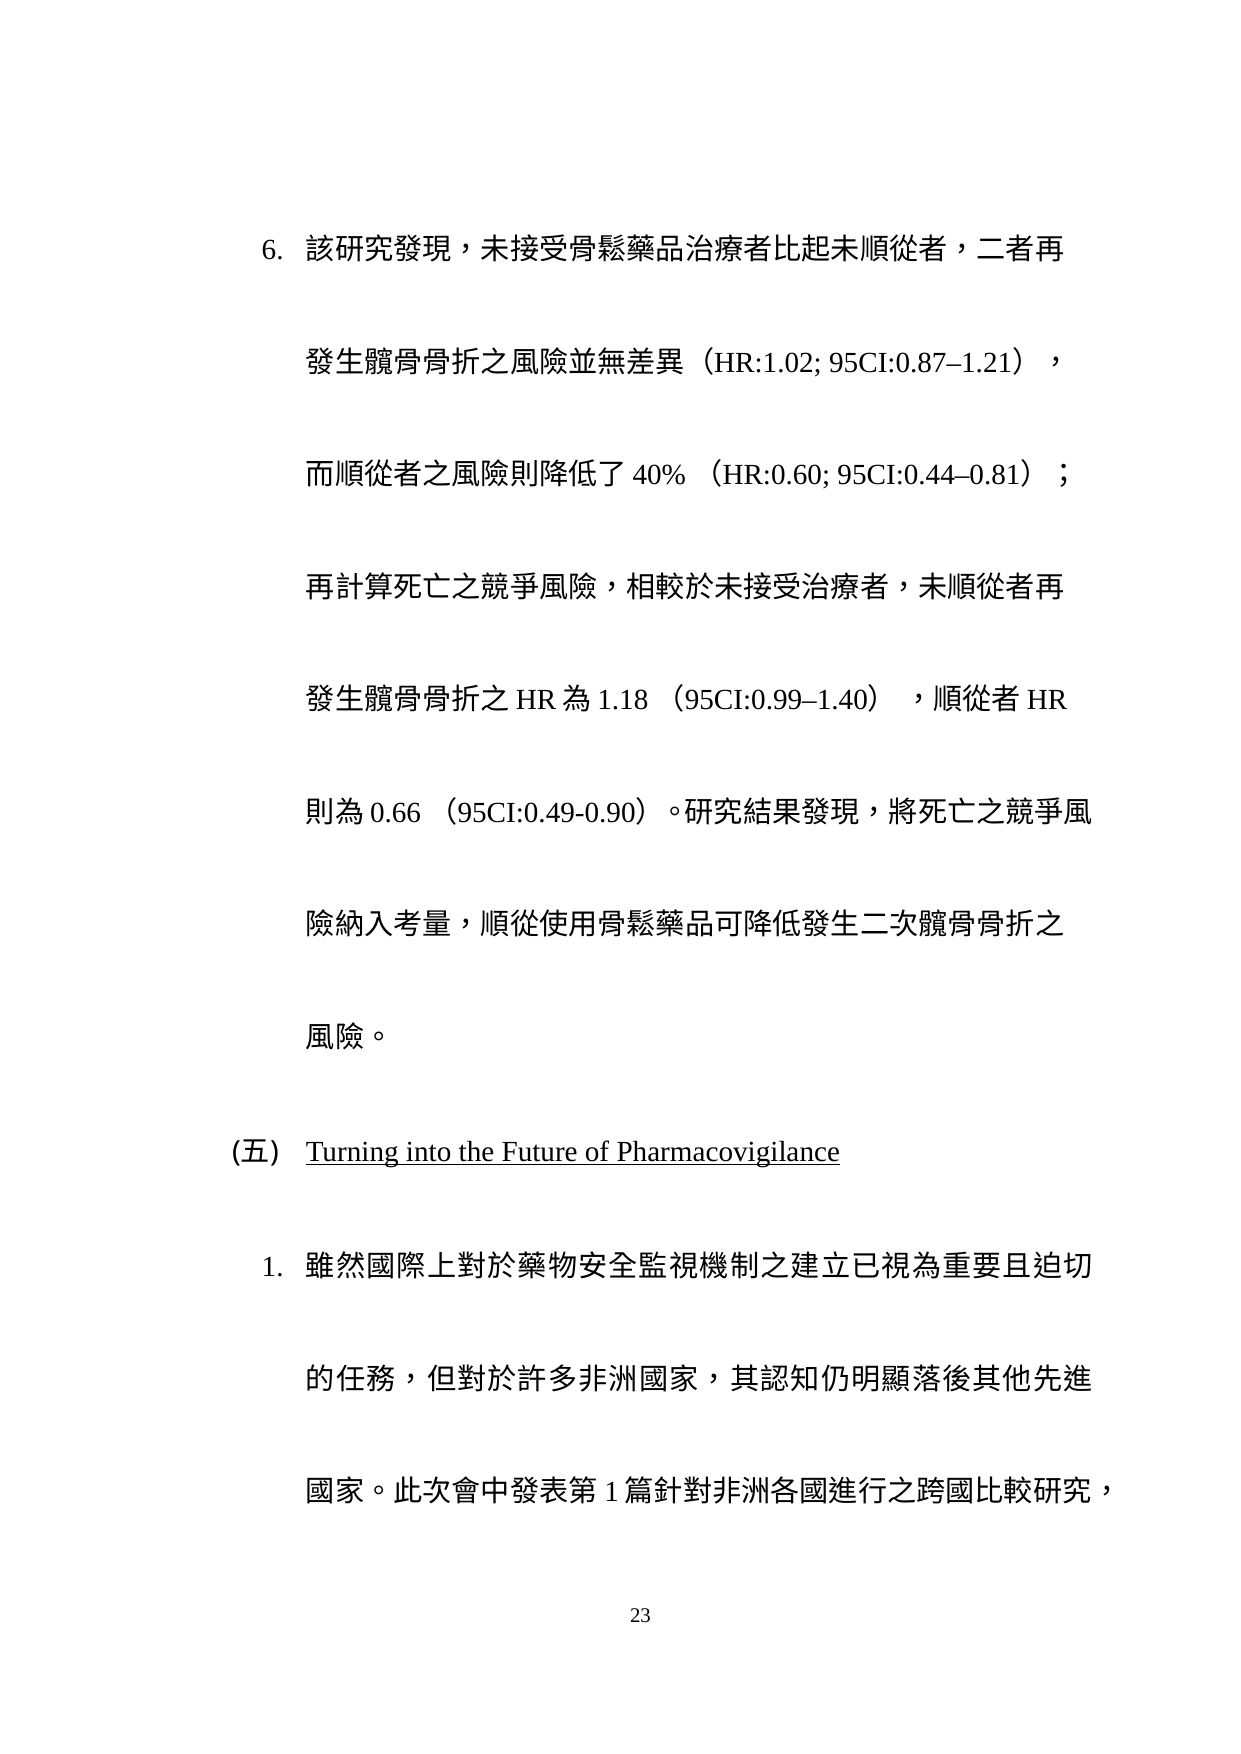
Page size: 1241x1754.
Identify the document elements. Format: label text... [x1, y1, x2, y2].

list Turning into the Future of Pharmacovigilance [232, 1112, 1093, 1187]
list 雖然國際上對於藥物安全監視機制之建立已視為重要且迫切的任務，但對於許多非洲國家，其認知仍明顯落後其他先進國家。此次會中發表第1篇針對非洲各國進行之跨國比較研究，敘述、量化並評估其藥物安全監視情形，職首次有機會瞭解非洲國家對於藥物安全監視發展之現況。 [261, 1227, 1093, 1527]
list 該研究發現，未接受骨鬆藥品治療者比起未順從者，二者再發生髖骨骨折之風險並無差異（HR:1.02; 95CI:0.87–1.21），而順從者之風險則降低了40% （HR:0.60; 95CI:0.44–0.81）；再計算死亡之競爭風險，相較於未接受治療者，未順從者再發生髖骨骨折之HR為1.18 （95CI:0.99–1.40） ，順從者HR則為0.66 （95CI:0.49-0.90）。研究結果發現，將死亡之競爭風險納入考量，順從使用骨鬆藥品可降低發生二次髖骨骨折之風險。 [261, 209, 1093, 1072]
